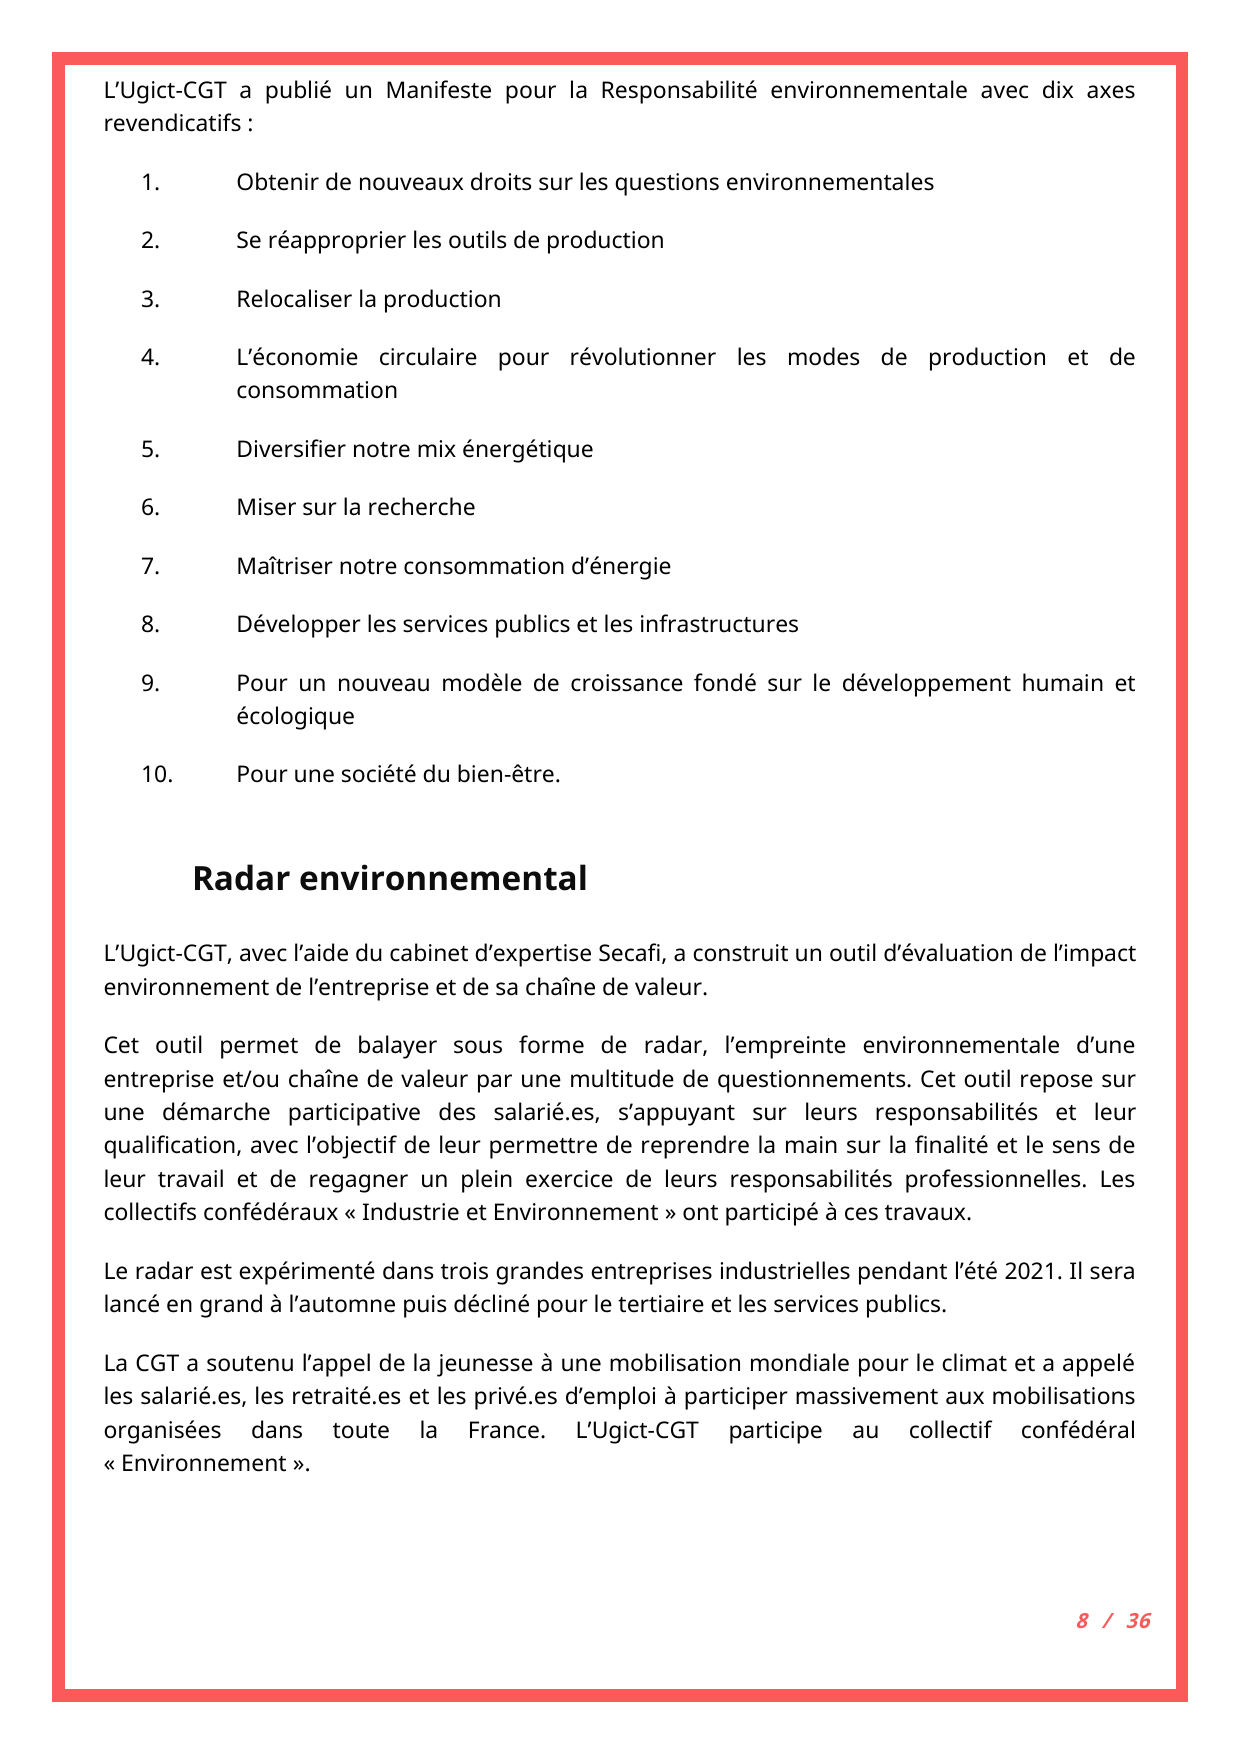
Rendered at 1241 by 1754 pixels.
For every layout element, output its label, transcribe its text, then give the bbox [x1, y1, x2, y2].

list Développer les services publics et les infrastructures [141, 608, 1137, 639]
list Diversifier notre mix énergétique [141, 433, 1137, 464]
text Le radar est expérimenté dans trois grandes entreprises industrielles pendant l’été 2021. Il sera lancé en grand à l’automne puis décliné pour le tertiaire et les services publics. [103, 1255, 1137, 1319]
subtitle Radar environnemental [192, 854, 1137, 900]
text L’Ugict-CGT, avec l’aide du cabinet d’expertise Secafi, a construit un outil d’évaluation de l’impact environnement de l’entreprise et de sa chaîne de valeur. [103, 937, 1137, 1002]
list Se réapproprier les outils de production [141, 224, 1137, 255]
list Miser sur la recherche [141, 491, 1137, 522]
list Obtenir de nouveaux droits sur les questions environnementales [141, 166, 1137, 197]
list Relocaliser la production [141, 282, 1137, 314]
list Pour un nouveau modèle de croissance fondé sur le développement humain et écologique [141, 667, 1137, 731]
text L’Ugict-CGT a publié un Manifeste pour la Responsabilité environnementale avec dix axes revendicatifs : [103, 74, 1137, 138]
text La CGT a soutenu l’appel de la jeunesse à une mobilisation mondiale pour le climat et a appelé les salarié.es, les retraité.es et les privé.es d’emploi à participer massivement aux mobilisations organisées dans toute la France. L’Ugict-CGT participe au collectif confédéral « Environnement ». [103, 1347, 1137, 1478]
list Maîtriser notre consommation d’énergie [141, 550, 1137, 581]
list L’économie circulaire pour révolutionner les modes de production et de consommation [141, 341, 1137, 406]
list Pour une société du bien-être. [141, 758, 1137, 790]
text Cet outil permet de balayer sous forme de radar, l’empreinte environnementale d’une entreprise et/ou chaîne de valeur par une multitude de questionnements. Cet outil repose sur une démarche participative des salarié.es, s’appuyant sur leurs responsabilités et leur qualification, avec l’objectif de leur permettre de reprendre la main sur la finalité et le sens de leur travail et de regagner un plein exercice de leurs responsabilités professionnelles. Les collectifs confédéraux « Industrie et Environnement » ont participé à ces travaux. [103, 1029, 1137, 1228]
